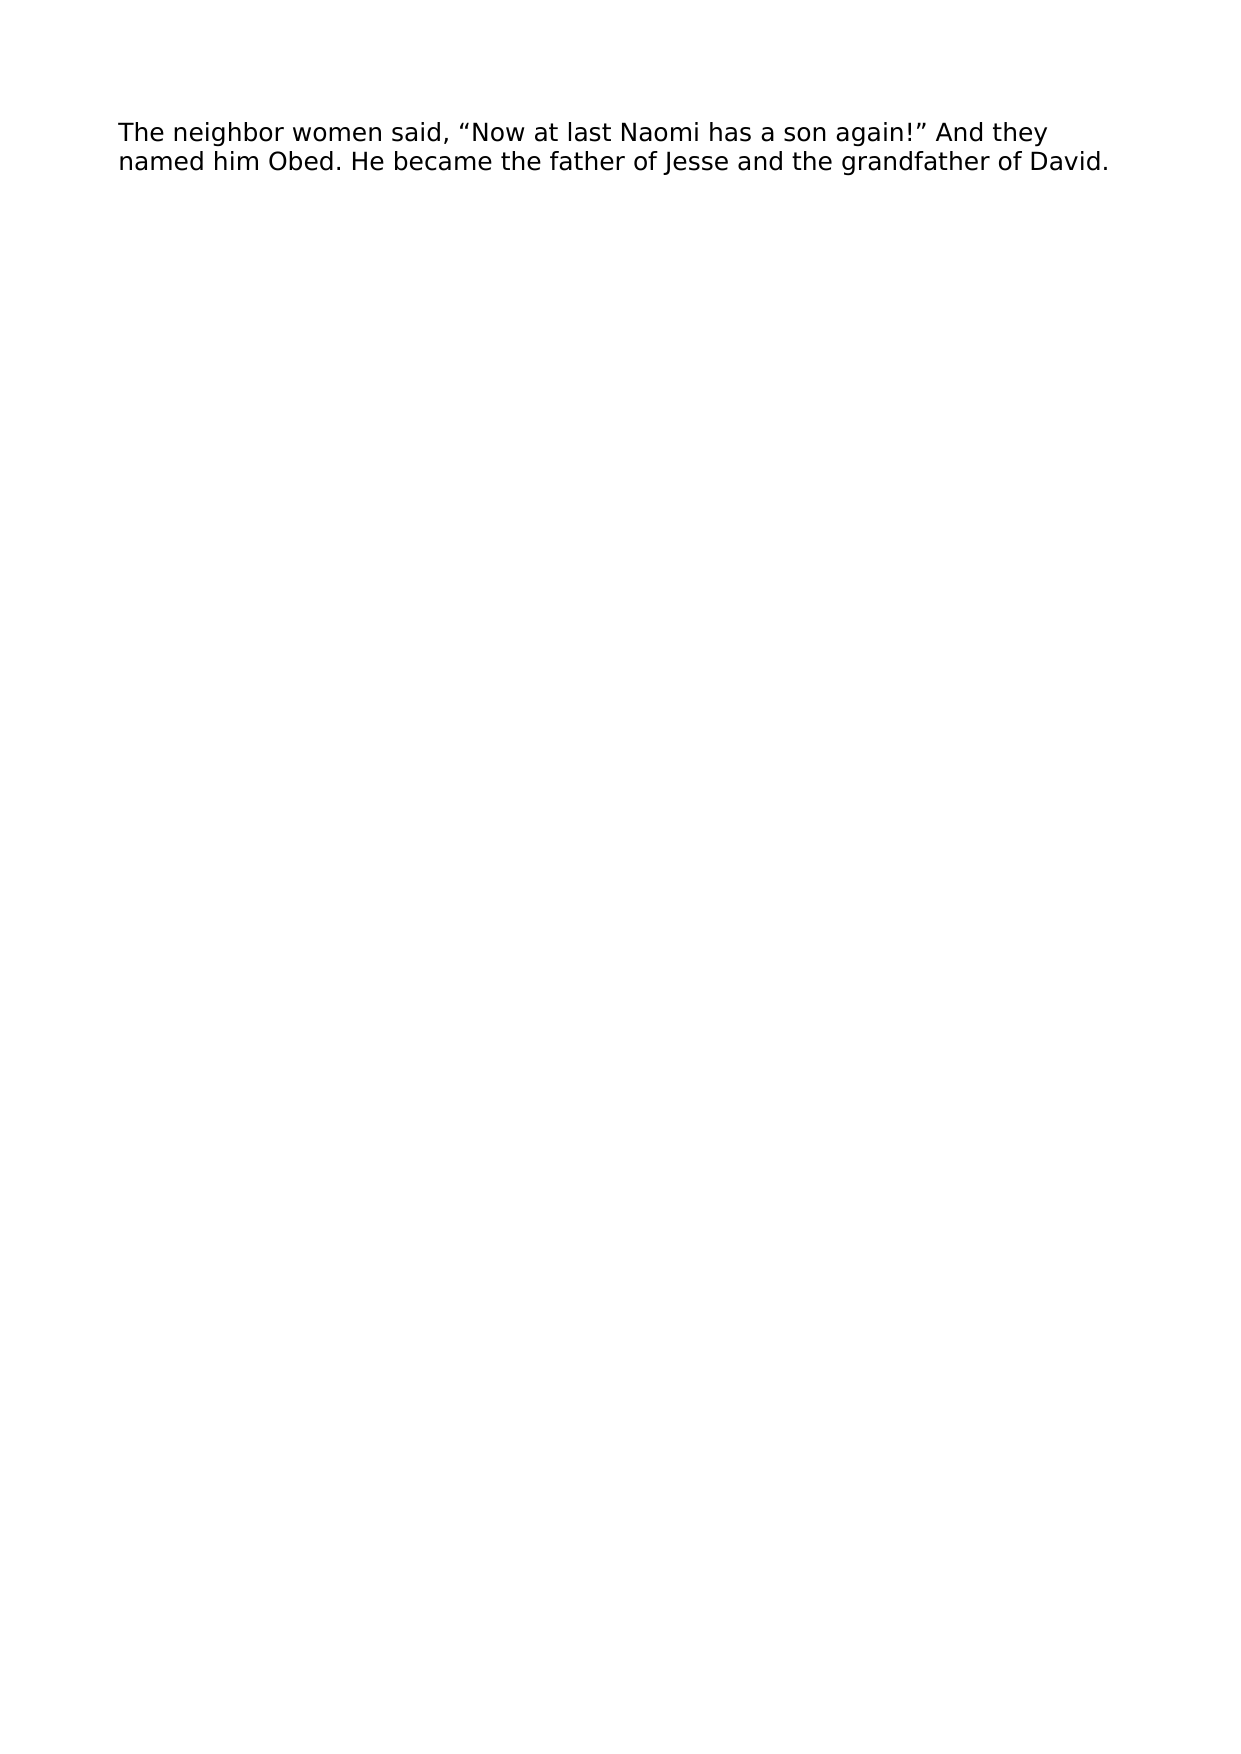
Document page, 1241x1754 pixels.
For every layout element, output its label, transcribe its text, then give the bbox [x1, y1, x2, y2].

text The neighbor women said, “Now at last Naomi has a son again!” And they named him Obed. He became the father of Jesse and the grandfather of David. [118, 118, 1122, 176]
